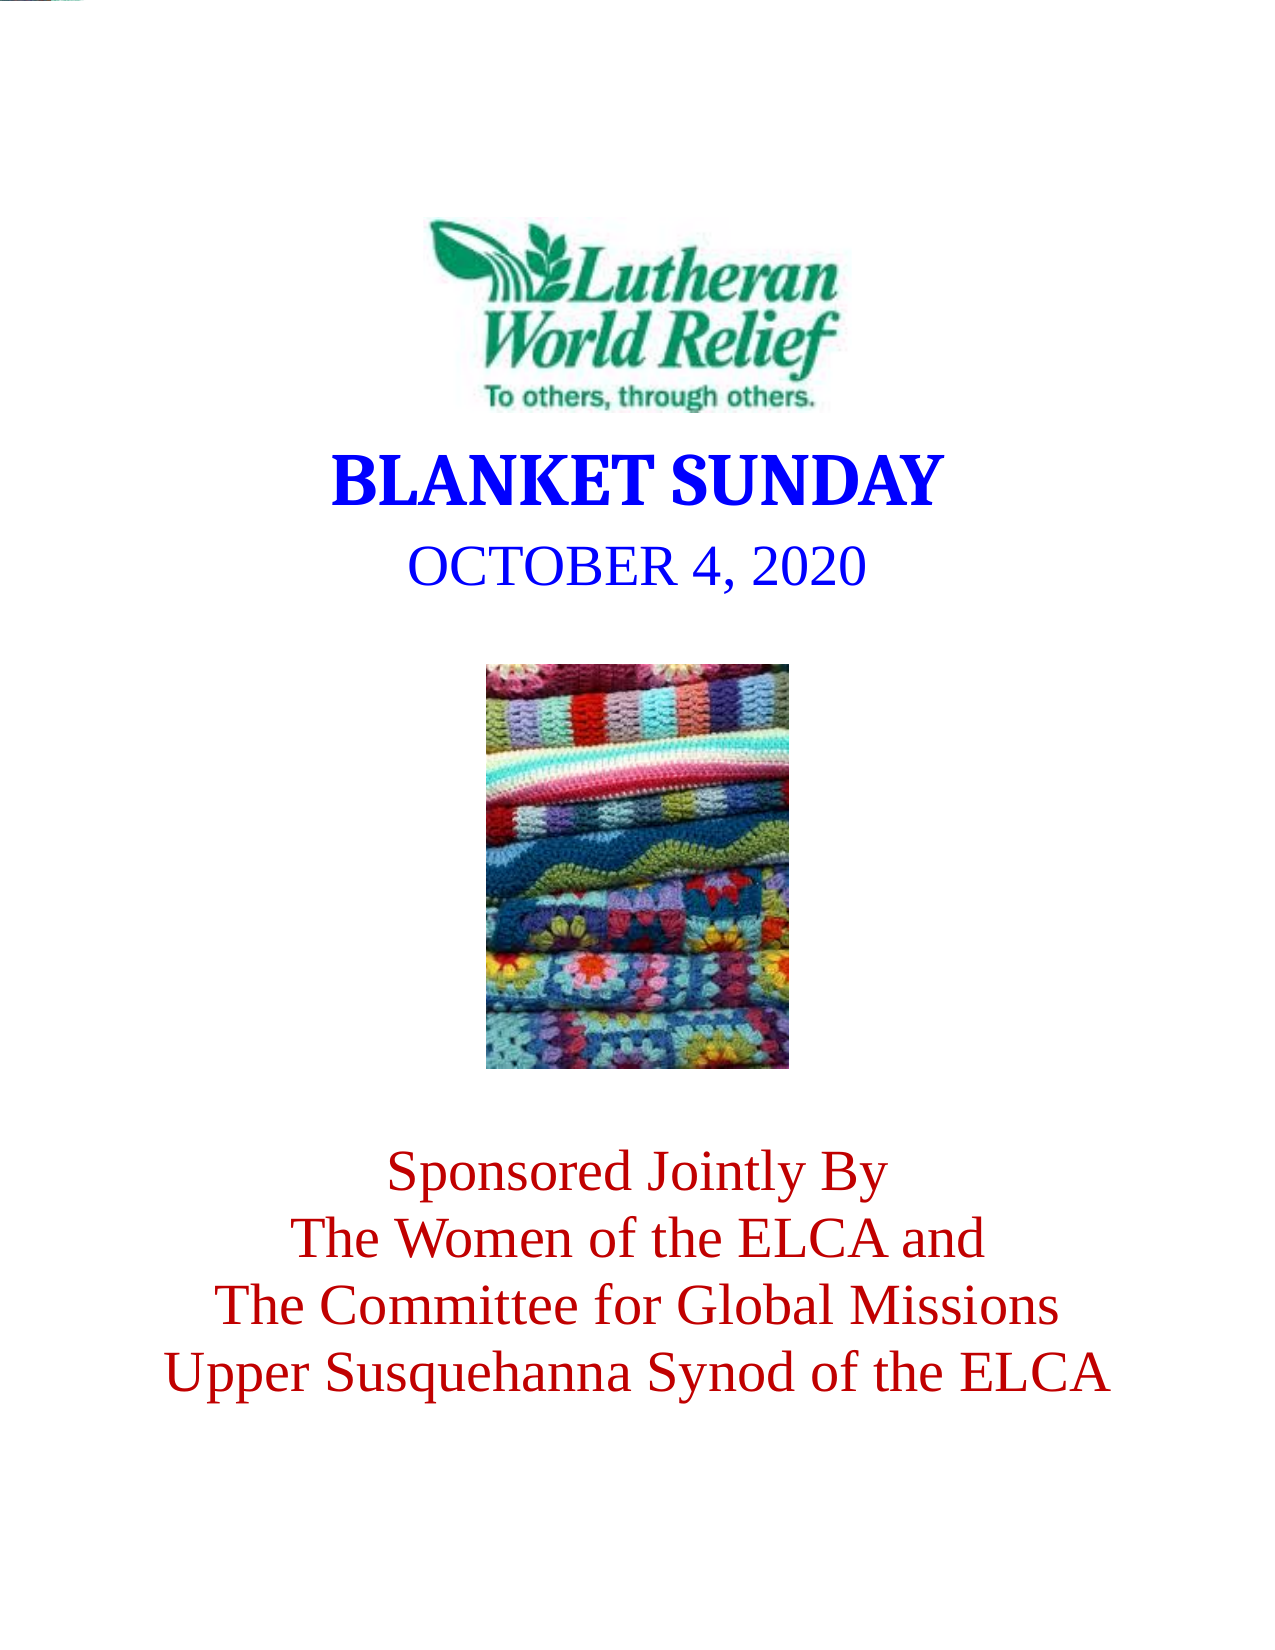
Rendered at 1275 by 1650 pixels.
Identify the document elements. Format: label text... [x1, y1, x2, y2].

title BLANKET SUNDAY [150, 438, 1125, 524]
text The Women of the ELCA and [150, 1203, 1125, 1270]
text Upper Susquehanna Synod of the ELCA [150, 1337, 1125, 1404]
picture [486, 664, 789, 1069]
picture [423, 217, 852, 413]
text OCTOBER 4, 2020 [150, 531, 1125, 598]
text The Committee for Global Missions [150, 1270, 1125, 1337]
text Sponsored Jointly By [150, 1136, 1125, 1203]
